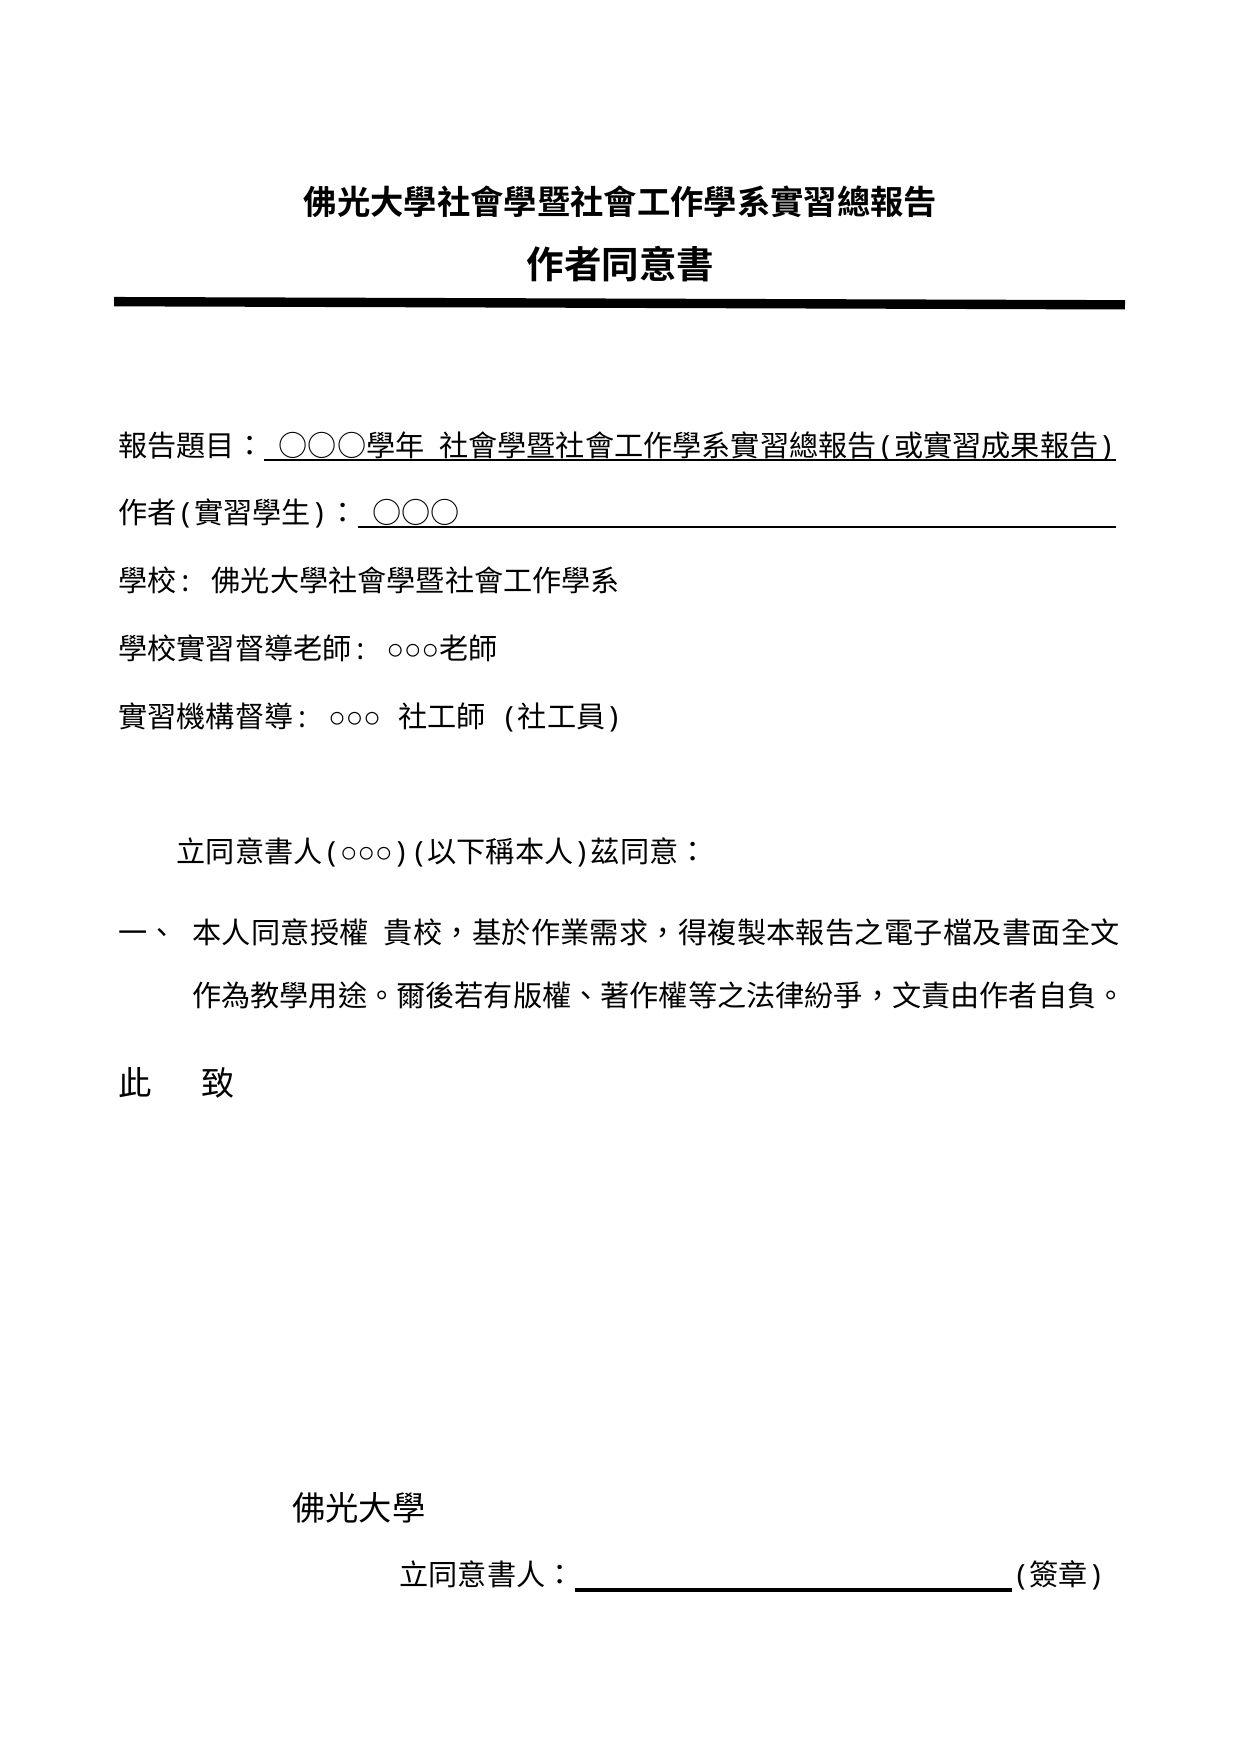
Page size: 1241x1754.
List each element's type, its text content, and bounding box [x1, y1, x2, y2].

text 報告題目： ○○○學年 社會學暨社會工作學系實習總報告(或實習成果報告) [118, 402, 1122, 464]
text 作者(實習學生)： ○○○ [118, 470, 1122, 532]
text 佛光大學社會學暨社會工作學系實習總報告 [118, 158, 1122, 221]
text 作者同意書 [118, 221, 1122, 283]
text 此 致 [118, 1039, 1122, 1102]
text 立同意書人(○○○)(以下稱本人)茲同意： [118, 808, 1143, 871]
text 實習機構督導: ○○○ 社工師 (社工員) [118, 673, 1143, 735]
text 學校: 佛光大學社會學暨社會工作學系 [118, 537, 1143, 600]
list 本人同意授權 貴校，基於作業需求，得複製本報告之電子檔及書面全文作為教學用途。爾後若有版權、著作權等之法律紛爭，文責由作者自負。 [118, 889, 1122, 1014]
text 立同意書人： (簽章) [399, 1552, 1122, 1594]
text 學校實習督導老師: ○○○老師 [118, 605, 1143, 668]
text 佛光大學 [118, 1464, 1122, 1527]
